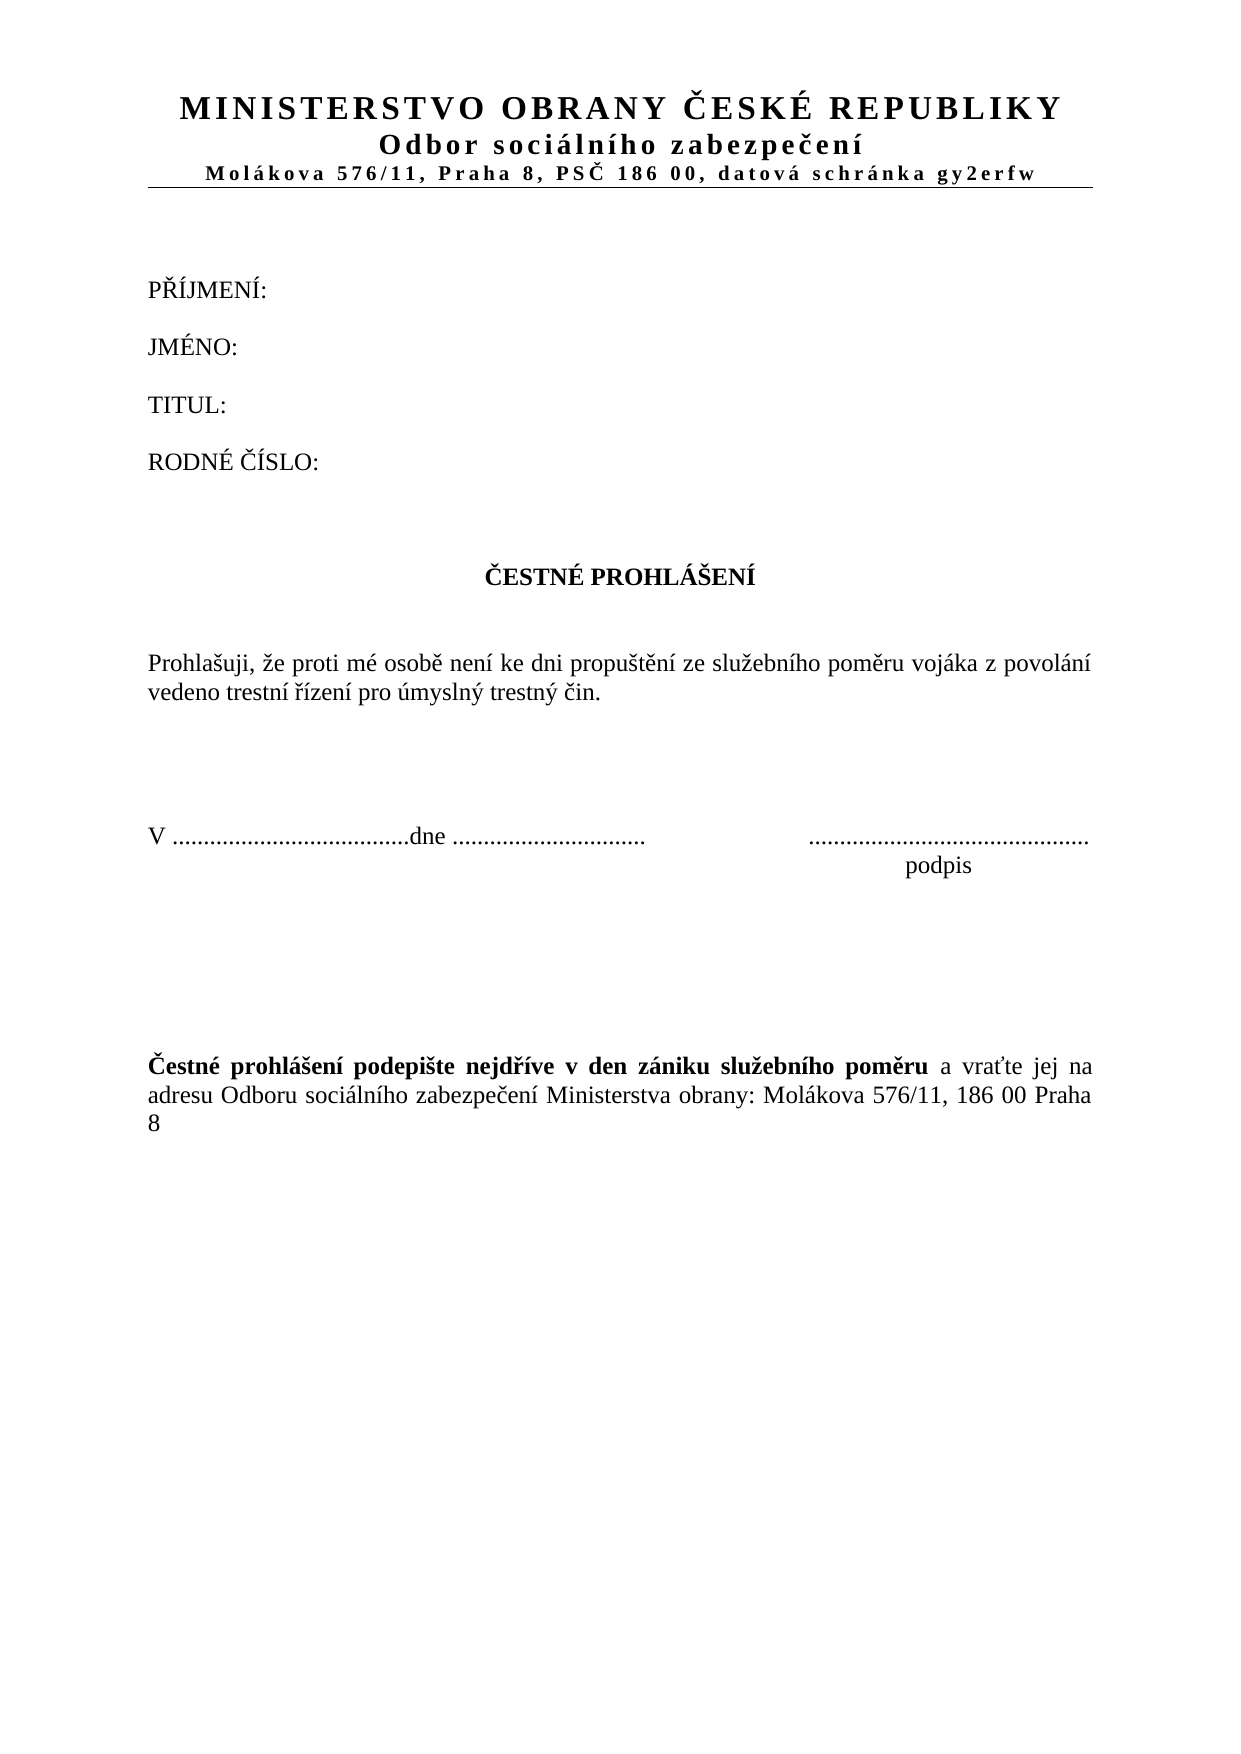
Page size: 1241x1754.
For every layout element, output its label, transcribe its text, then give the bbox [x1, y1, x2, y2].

text TITUL: [148, 390, 1093, 418]
text Prohlašuji, že proti mé osobě není ke dni propuštění ze služebního poměru vojáka z povolání vedeno trestní řízení pro úmyslný trestný čin. [148, 648, 1093, 706]
text V ......................................dne ............................... ............................................. [148, 821, 1093, 850]
text Čestné prohlášení podepište nejdříve v den zániku služebního poměru a vraťte jej na adresu Odboru sociálního zabezpečení Ministerstva obrany: Molákova 576/11, 186 00 Praha 8 [148, 1051, 1093, 1137]
text PŘÍJMENÍ: [148, 275, 1093, 303]
text ČESTNÉ PROHLÁŠENÍ [148, 562, 1093, 591]
text podpis [148, 850, 1093, 878]
text RODNÉ ČÍSLO: [148, 447, 1093, 476]
text JMÉNO: [148, 332, 1093, 361]
